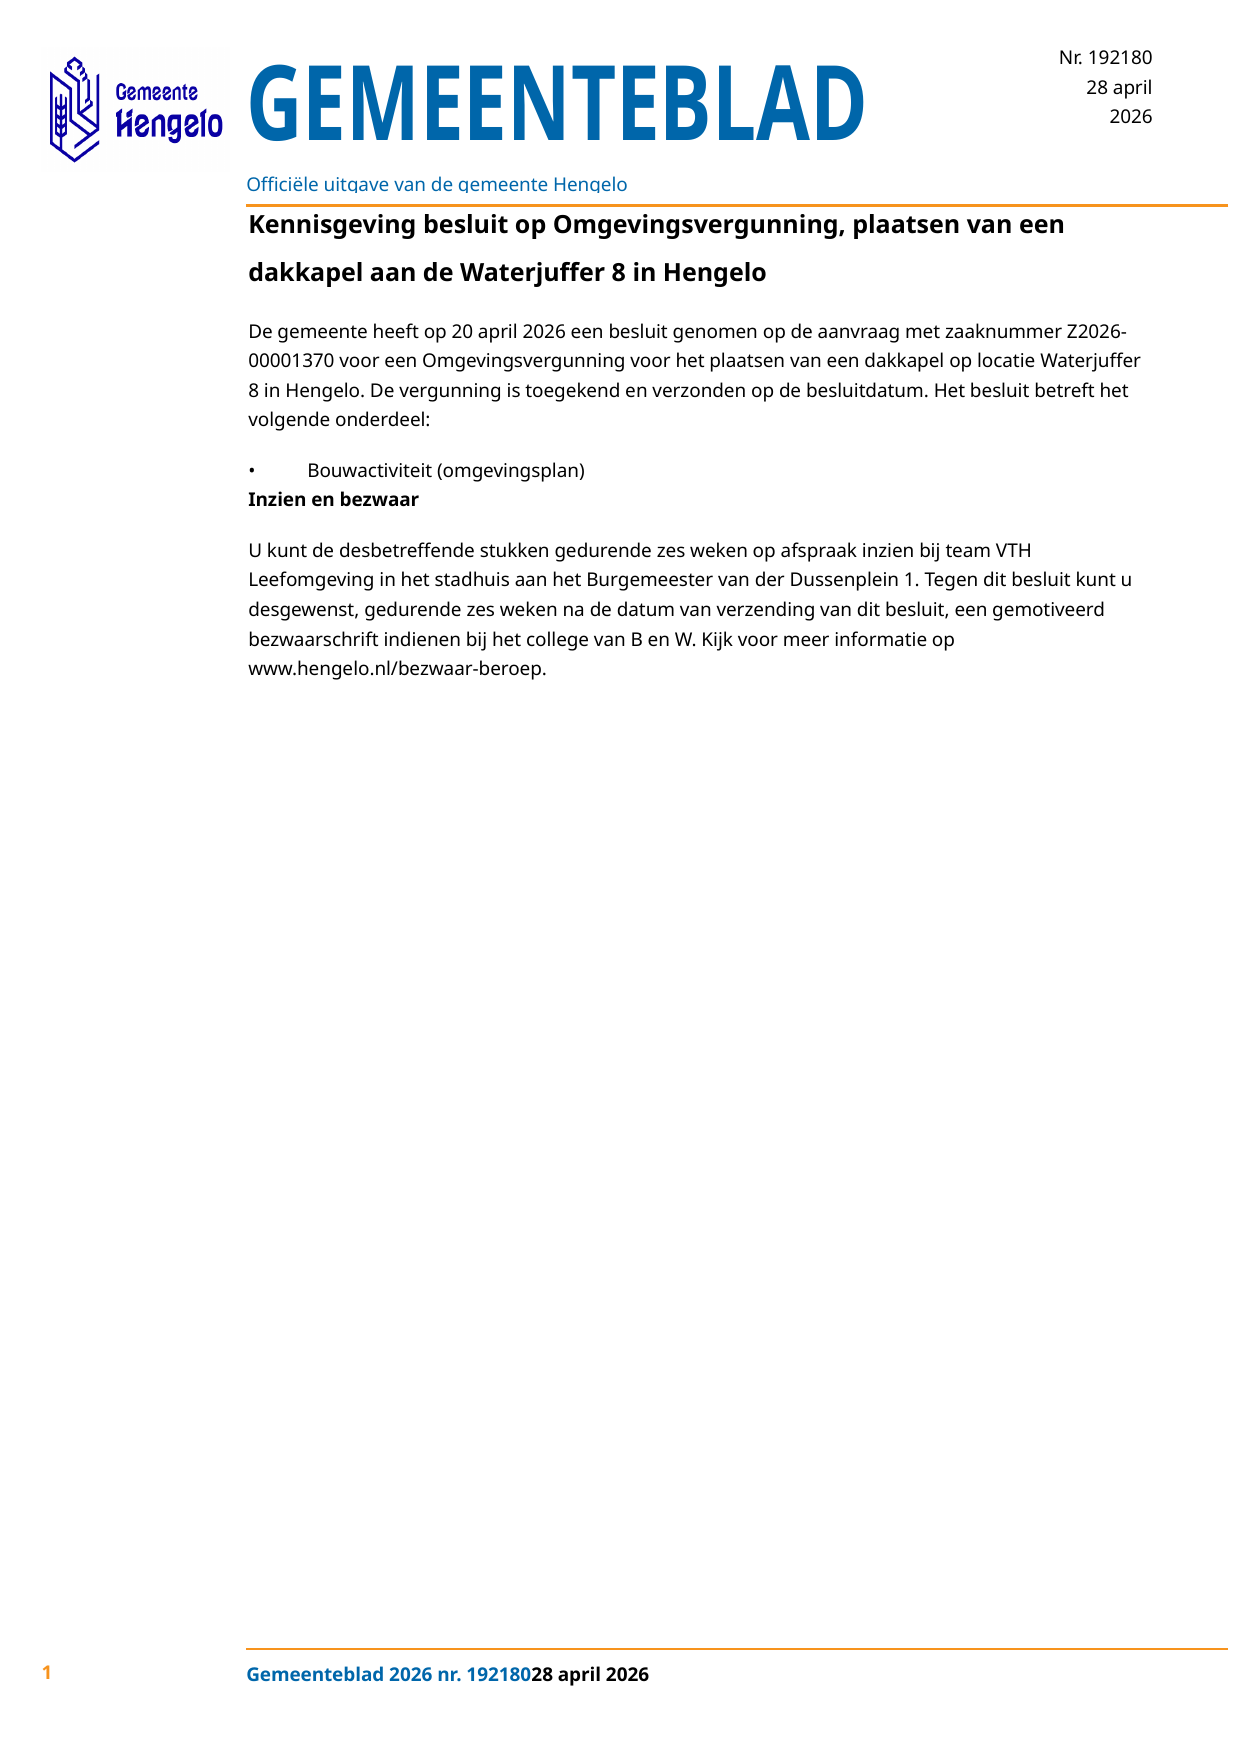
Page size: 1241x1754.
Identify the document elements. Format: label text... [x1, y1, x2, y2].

text Inzien en bezwaar [248, 487, 1152, 512]
text U kunt de desbetreffende stukken gedurende zes weken op afspraak inzien bij team VTH Leefomgeving in het stadhuis aan het Burgemeester van der Dussenplein 1. Tegen dit besluit kunt u desgewenst, gedurende zes weken na de datum van verzending van dit besluit, een gemotiveerd bezwaarschrift indienen bij het college van B en W. Kijk voor meer informatie op www.hengelo.nl/bezwaar-beroep. [248, 537, 1152, 681]
text De gemeente heeft op 20 april 2026 een besluit genomen op de aanvraag met zaaknummer Z2026-00001370 voor een Omgevingsvergunning voor het plaatsen van een dakkapel op locatie Waterjuffer 8 in Hengelo. De vergunning is toegekend en verzonden op de besluitdatum. Het besluit betreft het volgende onderdeel: [248, 318, 1152, 432]
picture [41, 47, 231, 172]
list Bouwactiviteit (omgevingsplan) [248, 457, 1152, 483]
text Kennisgeving besluit op Omgevingsvergunning, plaatsen van een dakkapel aan de Waterjuffer 8 in Hengelo [248, 207, 1152, 288]
